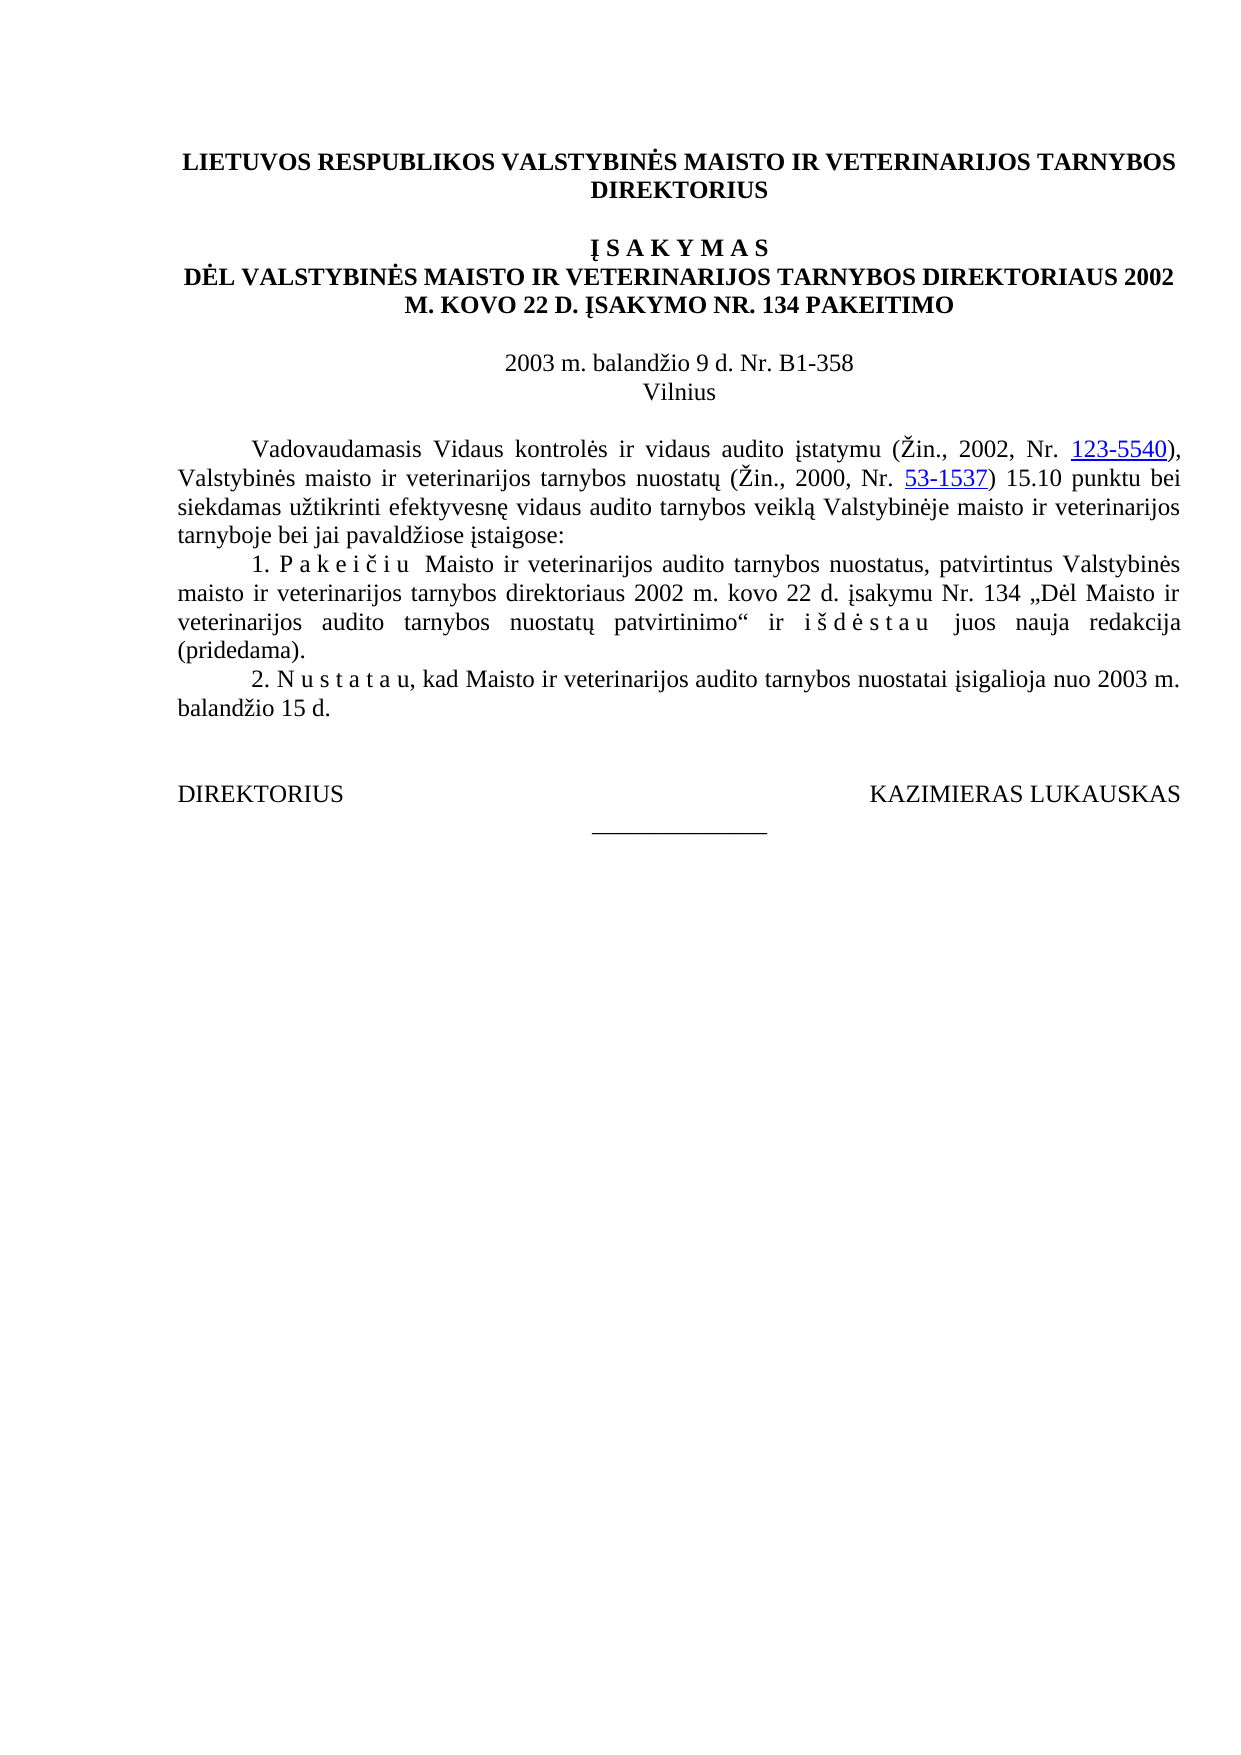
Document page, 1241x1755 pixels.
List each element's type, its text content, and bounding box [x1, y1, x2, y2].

text 2003 m. balandžio 9 d. Nr. B1-358 [177, 348, 1181, 377]
text LIETUVOS RESPUBLIKOS VALSTYBINĖS MAISTO IR VETERINARIJOS TARNYBOS DIREKTORIUS [177, 147, 1181, 204]
text 2. Nustatau, kad Maisto ir veterinarijos audito tarnybos nuostatai įsigalioja nuo 2003 m. balandžio 15 d. [177, 664, 1181, 722]
text DIREKTORIUS KAZIMIERAS LUKAUSKAS [177, 779, 1181, 808]
text DĖL VALSTYBINĖS MAISTO IR VETERINARIJOS TARNYBOS DIREKTORIAUS 2002 M. KOVO 22 D. ĮSAKYMO NR. 134 PAKEITIMO [177, 262, 1181, 319]
text Vilnius [177, 377, 1181, 406]
text Į S A K Y M A S [177, 233, 1181, 262]
text 1. Pakeičiu Maisto ir veterinarijos audito tarnybos nuostatus, patvirtintus Valstybinės maisto ir veterinarijos tarnybos direktoriaus 2002 m. kovo 22 d. įsakymu Nr. 134 „Dėl Maisto ir veterinarijos audito tarnybos nuostatų patvirtinimo“ ir išdėstau juos nauja redakcija (pridedama). [177, 549, 1181, 664]
text ______________ [177, 808, 1181, 837]
text Vadovaudamasis Vidaus kontrolės ir vidaus audito įstatymu (Žin., 2002, Nr. 123-5540), Valstybinės maisto ir veterinarijos tarnybos nuostatų (Žin., 2000, Nr. 53-1537) 15.10 punktu bei siekdamas užtikrinti efektyvesnę vidaus audito tarnybos veiklą Valstybinėje maisto ir veterinarijos tarnyboje bei jai pavaldžiose įstaigose: [177, 434, 1181, 549]
